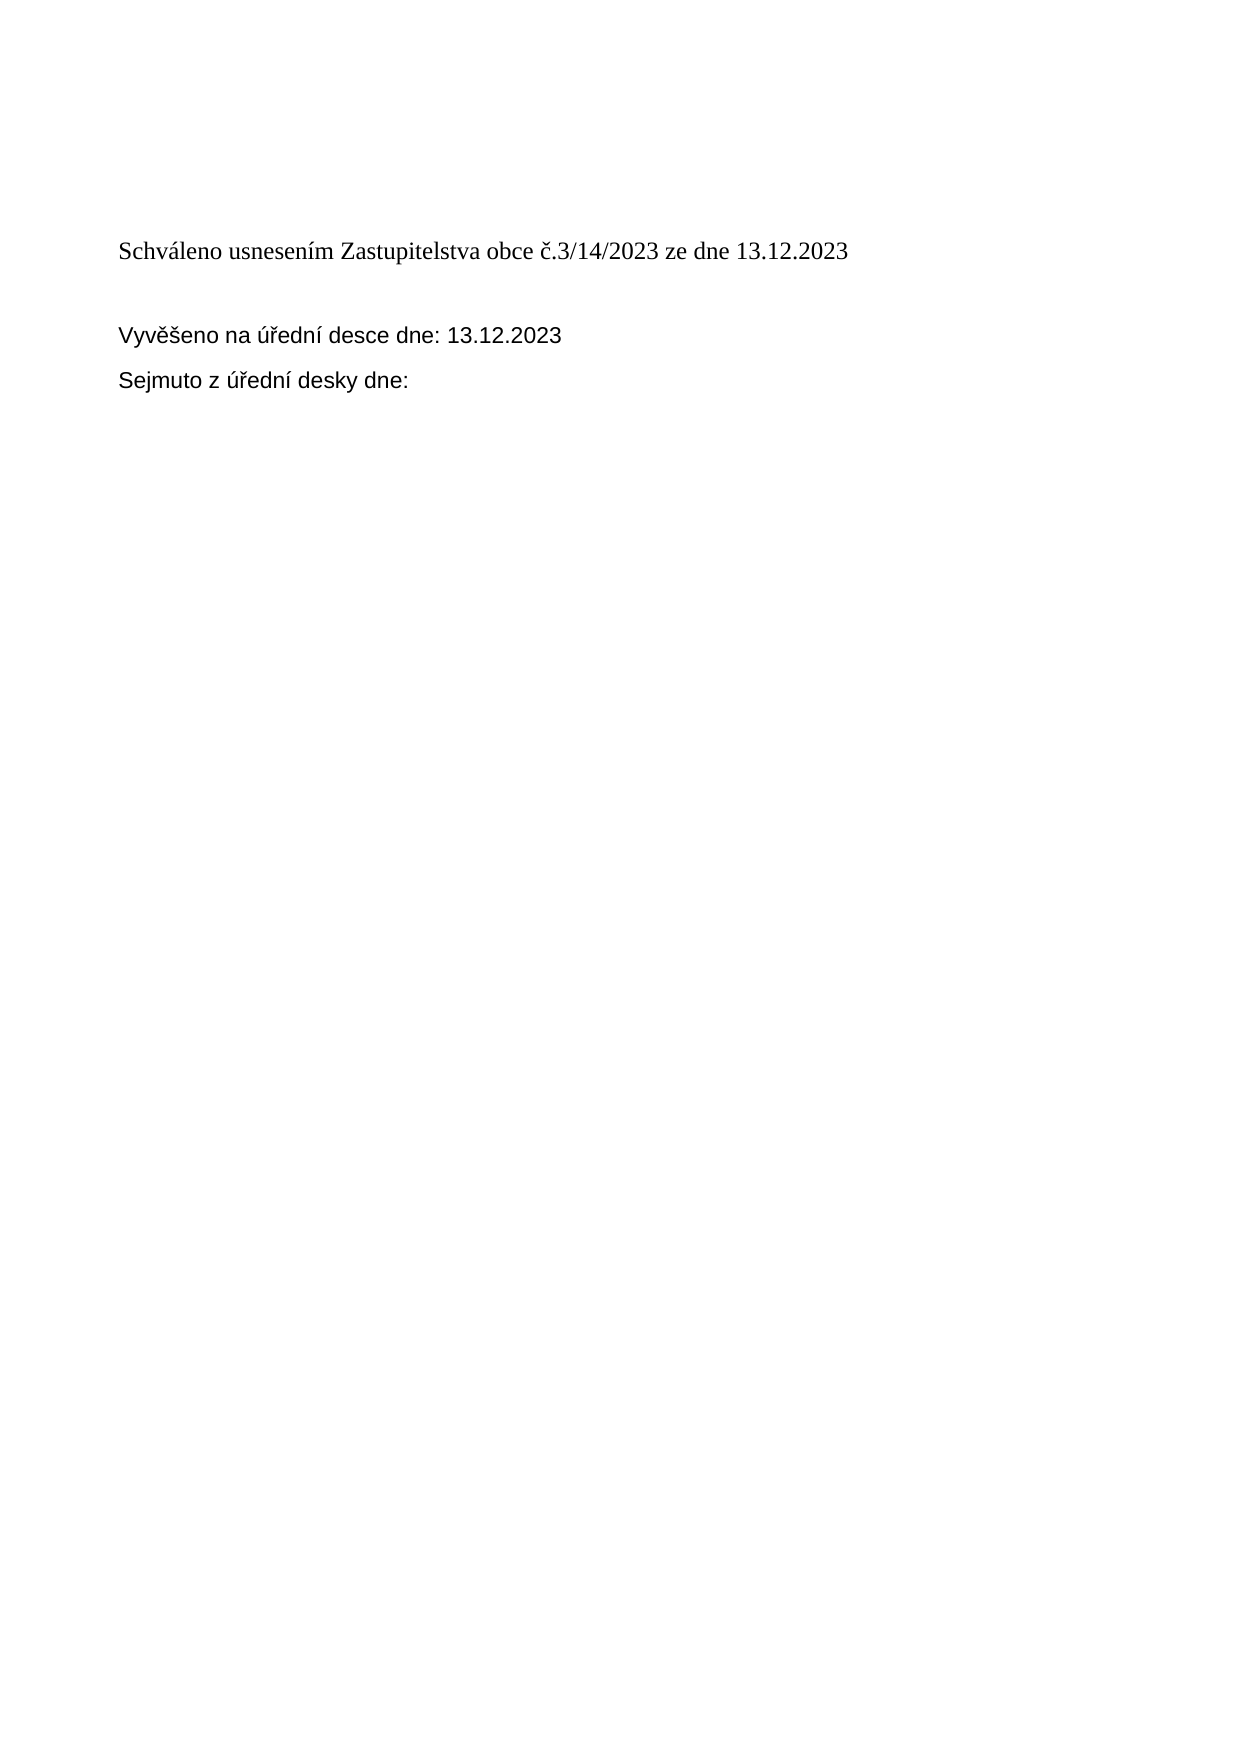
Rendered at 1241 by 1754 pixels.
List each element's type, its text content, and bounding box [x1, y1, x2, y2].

table_cell [625, 118, 1127, 236]
text Schváleno usnesením Zastupitelstva obce č.3/14/2023 ze dne 13.12.2023 [118, 236, 1122, 265]
table_cell [123, 118, 625, 236]
text Vyvěšeno na úřední desce dne: 13.12.2023 [118, 322, 1122, 349]
text Sejmuto z úřední desky dne: [118, 367, 1122, 393]
